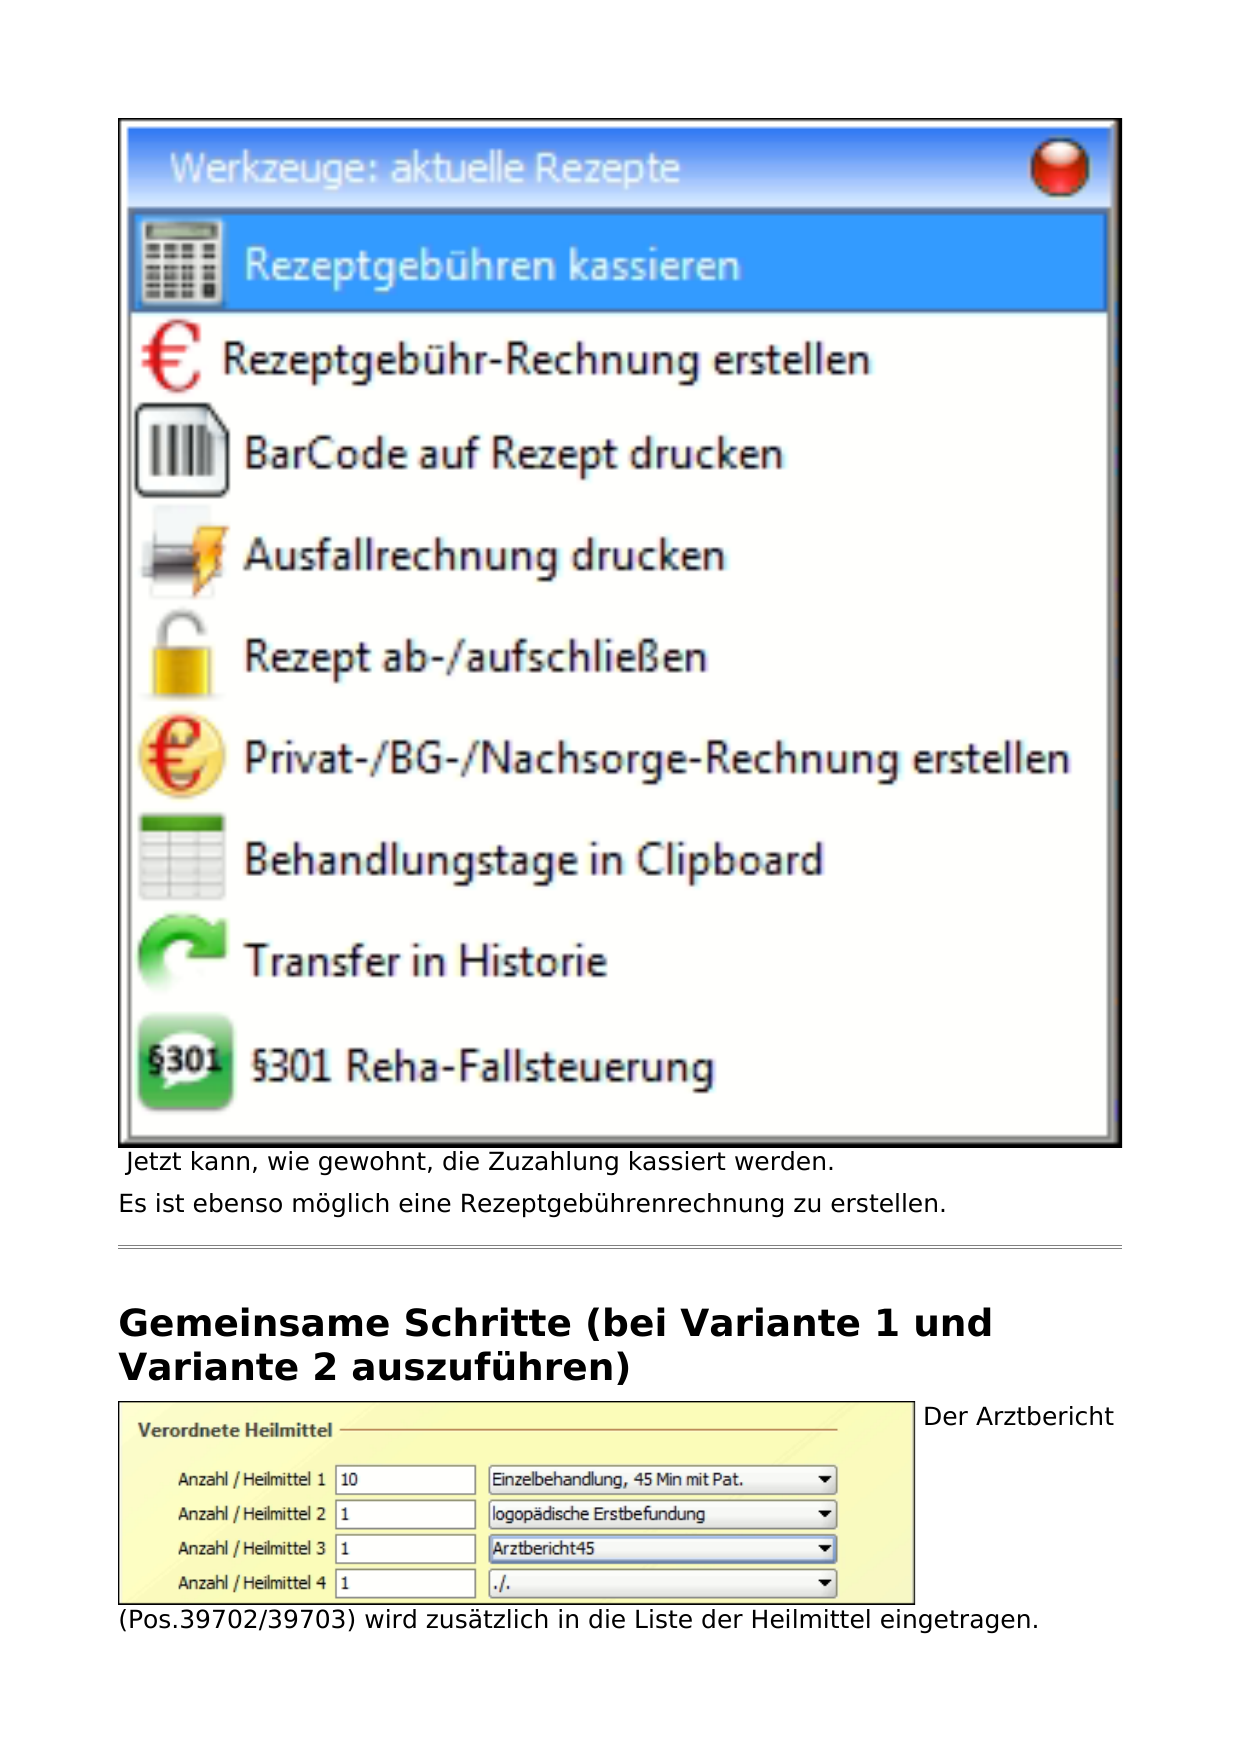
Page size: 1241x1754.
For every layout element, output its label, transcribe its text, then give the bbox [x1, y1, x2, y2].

picture [118, 118, 1123, 1148]
subtitle Gemeinsame Schritte (bei Variante 1 und Variante 2 auszuführen) [118, 1302, 1122, 1389]
text Jetzt kann, wie gewohnt, die Zuzahlung kassiert werden. [118, 1148, 1122, 1177]
text Der Arztbericht (Pos.39702/39703) wird zusätzlich in die Liste der Heilmittel eingetragen. [118, 1402, 1122, 1634]
picture [118, 1401, 915, 1605]
text Es ist ebenso möglich eine Rezeptgebührenrechnung zu erstellen. [118, 1189, 1122, 1218]
